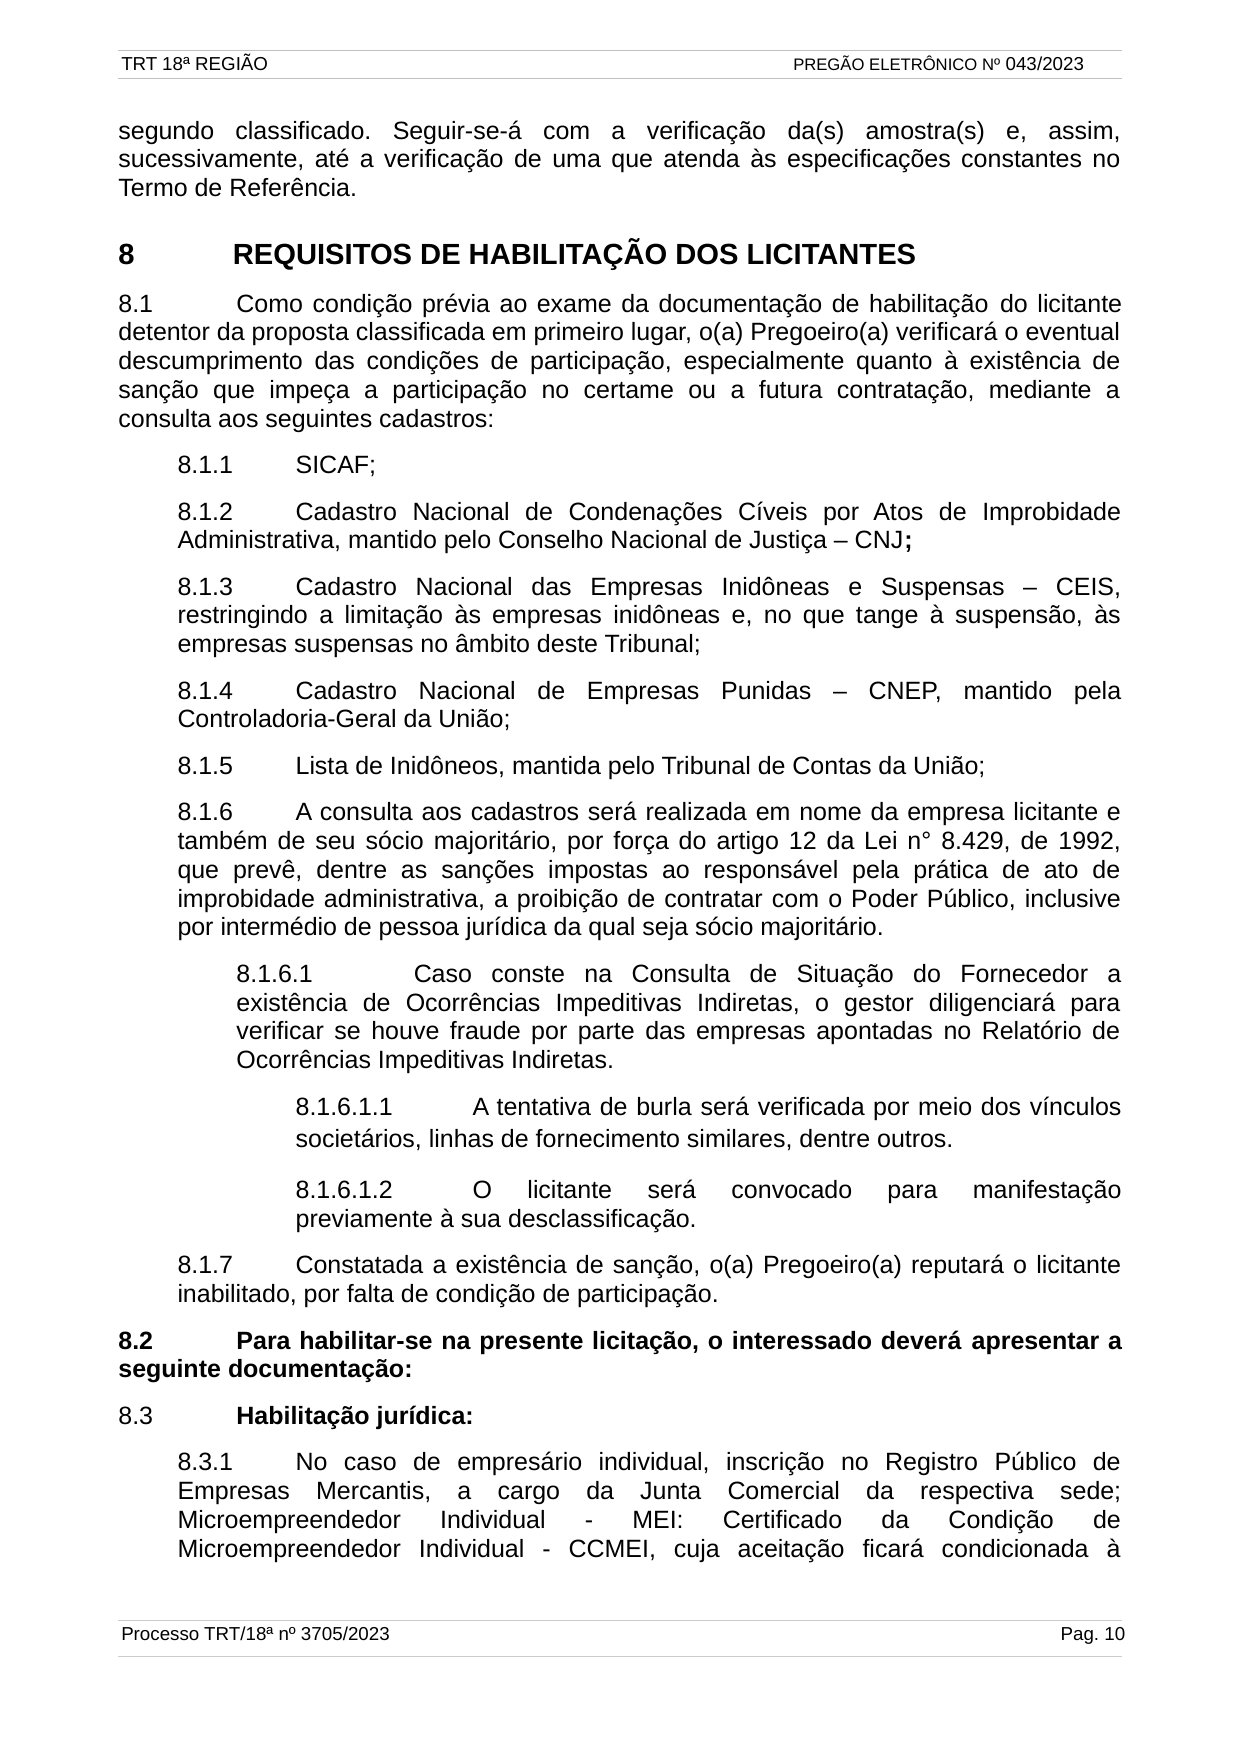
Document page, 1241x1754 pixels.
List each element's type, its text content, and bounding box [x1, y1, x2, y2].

text 8 REQUISITOS DE HABILITAÇÃO DOS LICITANTES [118, 237, 1122, 271]
text 8.1.1 SICAF; [177, 450, 1122, 479]
text segundo classificado. Seguir-se-á com a verificação da(s) amostra(s) e, assim, sucessivamente, até a verificação de uma que atenda às especificações constantes no Termo de Referência. [118, 116, 1122, 202]
text 8.1.6.1 Caso conste na Consulta de Situação do Fornecedor a existência de Ocorrências Impeditivas Indiretas, o gestor diligenciará para verificar se houve fraude por parte das empresas apontadas no Relatório de Ocorrências Impeditivas Indiretas. [236, 959, 1122, 1074]
text 8.1.6 A consulta aos cadastros será realizada em nome da empresa licitante e também de seu sócio majoritário, por força do artigo 12 da Lei n° 8.429, de 1992, que prevê, dentre as sanções impostas ao responsável pela prática de ato de improbidade administrativa, a proibição de contratar com o Poder Público, inclusive por intermédio de pessoa jurídica da qual seja sócio majoritário. [177, 797, 1122, 941]
text 8.1.4 Cadastro Nacional de Empresas Punidas – CNEP, mantido pela Controladoria-Geral da União; [177, 676, 1122, 733]
text 8.1.6.1.2 O licitante será convocado para manifestação previamente à sua desclassificação. [295, 1175, 1122, 1233]
text 8.1.3 Cadastro Nacional das Empresas Inidôneas e Suspensas – CEIS, restringindo a limitação às empresas inidôneas e, no que tange à suspensão, às empresas suspensas no âmbito deste Tribunal; [177, 572, 1122, 658]
text 8.1 Como condição prévia ao exame da documentação de habilitação do licitante detentor da proposta classificada em primeiro lugar, o(a) Pregoeiro(a) verificará o eventual descumprimento das condições de participação, especialmente quanto à existência de sanção que impeça a participação no certame ou a futura contratação, mediante a consulta aos seguintes cadastros: [118, 288, 1122, 432]
text 8.3 Habilitação jurídica: [118, 1401, 1122, 1429]
text 8.1.2 Cadastro Nacional de Condenações Cíveis por Atos de Improbidade Administrativa, mantido pelo Conselho Nacional de Justiça – CNJ; [177, 496, 1122, 554]
text 8.1.7 Constatada a existência de sanção, o(a) Pregoeiro(a) reputará o licitante inabilitado, por falta de condição de participação. [177, 1250, 1122, 1308]
text 8.3.1 No caso de empresário individual, inscrição no Registro Público de Empresas Mercantis, a cargo da Junta Comercial da respectiva sede; Microempreendedor Individual - MEI: Certificado da Condição de Microempreendedor Individual - CCMEI, cuja aceitação ficará condicionada à [177, 1447, 1122, 1562]
text 8.2 Para habilitar-se na presente licitação, o interessado deverá apresentar a seguinte documentação: [118, 1326, 1122, 1383]
text 8.1.5 Lista de Inidôneos, mantida pelo Tribunal de Contas da União; [177, 751, 1122, 779]
list 8.1.6.1.1 A tentativa de burla será verificada por meio dos vínculos societários, linhas de fornecimento similares, dentre outros. [295, 1091, 1122, 1153]
